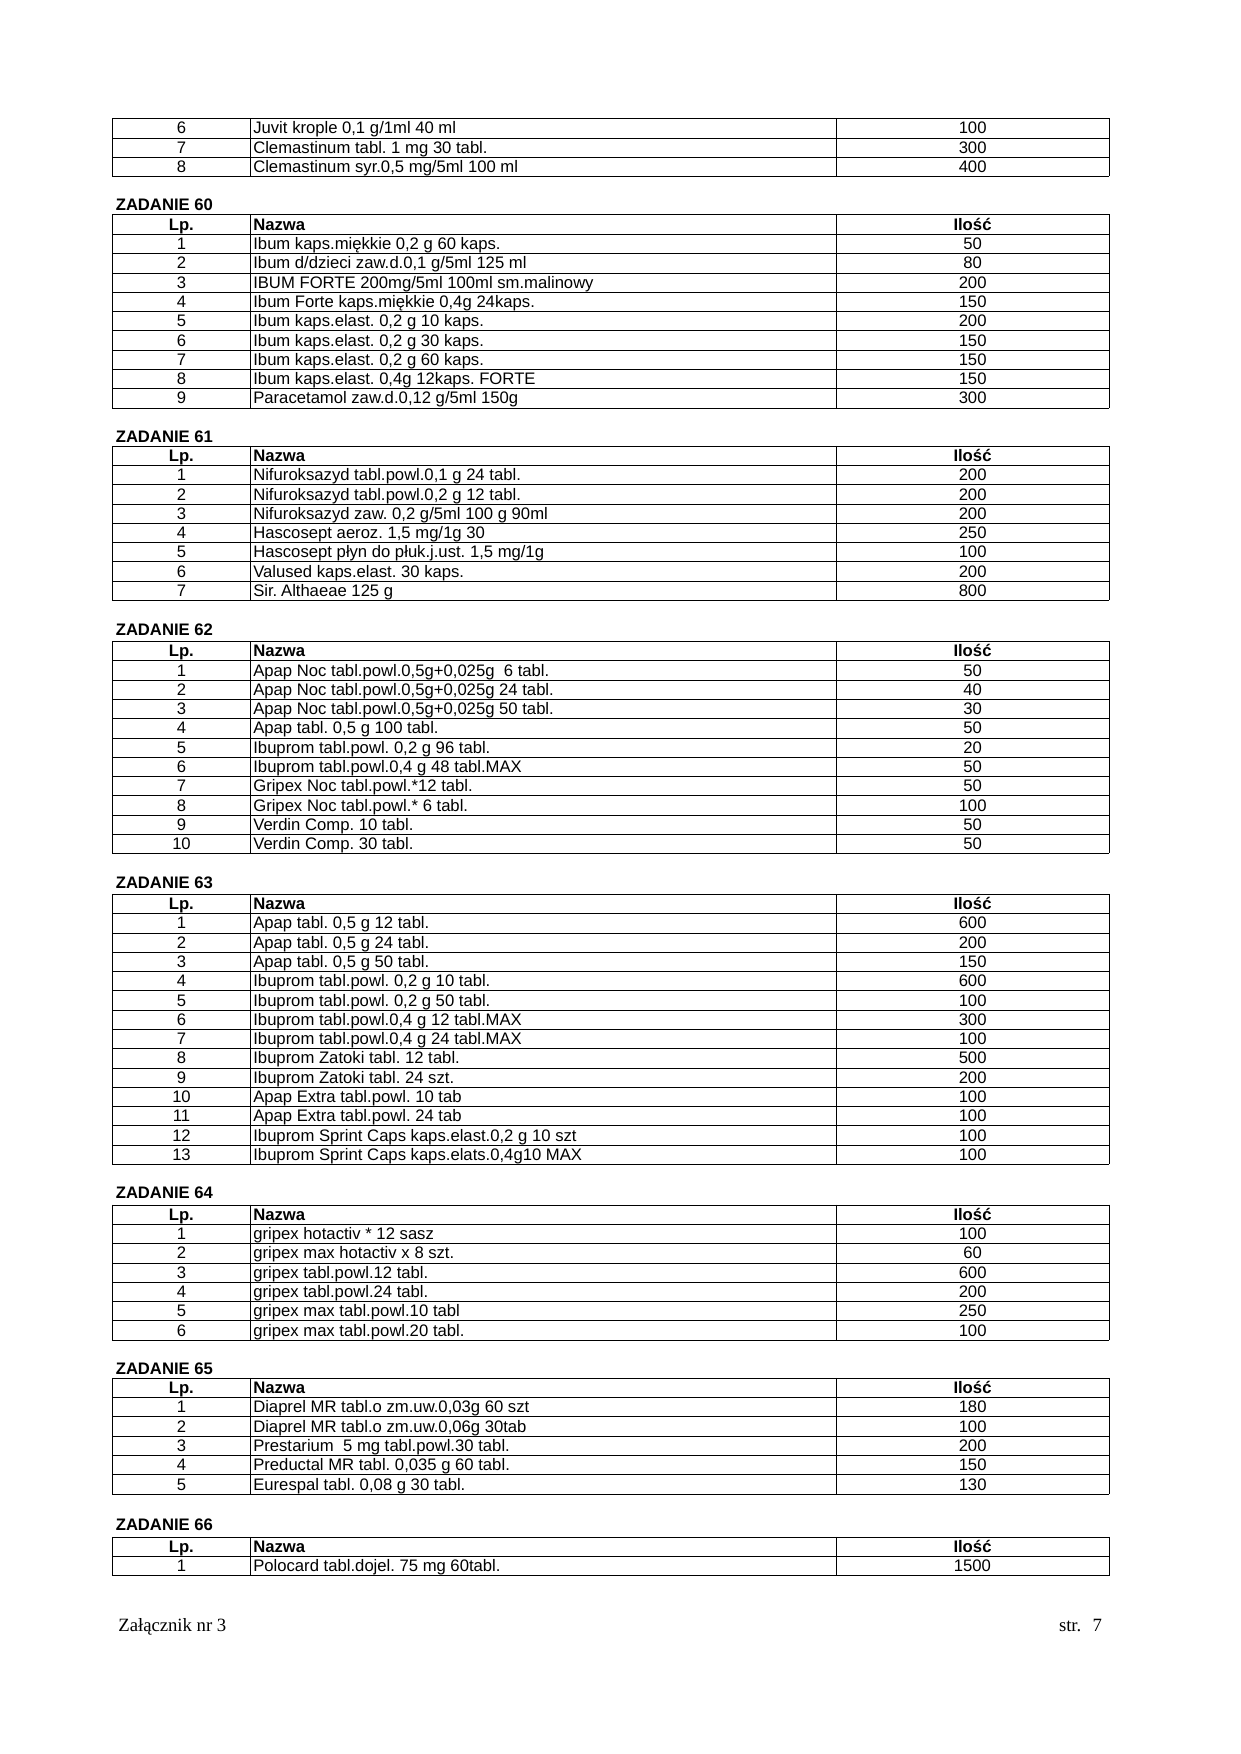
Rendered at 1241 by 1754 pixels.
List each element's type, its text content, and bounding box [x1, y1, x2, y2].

table_cell [113, 1495, 250, 1515]
table_cell 2 [113, 1417, 250, 1436]
table_cell 9 [113, 816, 250, 834]
table_cell 200 [837, 312, 1109, 330]
table_cell Preductal MR tabl. 0,035 g 60 tabl. [251, 1456, 836, 1474]
table_cell gripex max tabl.powl.10 tabl [251, 1302, 836, 1320]
table_cell 10 [113, 835, 250, 853]
table_cell Ibuprom Sprint Caps kaps.elats.0,4g10 MAX [251, 1146, 836, 1164]
table_cell 200 [837, 1283, 1109, 1301]
table_cell gripex max tabl.powl.20 tabl. [251, 1321, 836, 1339]
table_cell Ibuprom tabl.powl.0,4 g 24 tabl.MAX [251, 1030, 836, 1048]
table_cell [250, 873, 836, 894]
table_cell 3 [113, 274, 250, 292]
table_cell [250, 1341, 836, 1378]
table_cell gripex tabl.powl.24 tabl. [251, 1283, 836, 1301]
table_cell Ibuprom tabl.powl. 0,2 g 96 tabl. [251, 739, 836, 757]
table_cell 3 [113, 1437, 250, 1455]
table_cell ZADANIE 61 [113, 409, 250, 446]
table_cell 1 [113, 466, 250, 484]
table_cell 600 [837, 914, 1109, 932]
table_cell 40 [837, 681, 1109, 699]
table_cell Nifuroksazyd tabl.powl.0,1 g 24 tabl. [251, 466, 836, 484]
table_cell 100 [837, 1088, 1109, 1106]
table_cell Ilość [837, 1379, 1109, 1397]
table_cell 1 [113, 1225, 250, 1243]
table_cell gripex tabl.powl.12 tabl. [251, 1264, 836, 1282]
table_cell 1 [113, 661, 250, 680]
table_cell 5 [113, 312, 250, 330]
table_cell [836, 1183, 1109, 1204]
table_cell Eurespal tabl. 0,08 g 30 tabl. [251, 1475, 836, 1493]
table_cell 250 [837, 524, 1109, 542]
table_cell 50 [837, 235, 1109, 253]
table_cell Ibuprom tabl.powl.0,4 g 48 tabl.MAX [251, 758, 836, 776]
table_cell Apap tabl. 0,5 g 12 tabl. [251, 914, 836, 932]
table_cell 80 [837, 254, 1109, 272]
table_cell 30 [837, 700, 1109, 718]
table_cell Nazwa [251, 1206, 836, 1224]
table_cell 100 [837, 1417, 1109, 1436]
table_cell 2 [113, 254, 250, 272]
table_cell 2 [113, 681, 250, 699]
table_cell 100 [837, 119, 1109, 137]
table_cell Ilość [837, 215, 1109, 234]
table_cell Apap tabl. 0,5 g 24 tabl. [251, 934, 836, 952]
table_cell Apap Extra tabl.powl. 24 tab [251, 1107, 836, 1125]
table_cell 13 [113, 1146, 250, 1164]
table_cell 5 [113, 1475, 250, 1493]
table_cell Apap Extra tabl.powl. 10 tab [251, 1088, 836, 1106]
table_cell 5 [113, 1302, 250, 1320]
table_cell Nazwa [251, 642, 836, 660]
table_cell 400 [837, 158, 1109, 176]
table_cell [836, 195, 1109, 214]
table_cell 50 [837, 835, 1109, 853]
table_cell Diaprel MR tabl.o zm.uw.0,06g 30tab [251, 1417, 836, 1436]
table_cell 150 [837, 331, 1109, 349]
table_cell 100 [837, 1146, 1109, 1164]
table_cell 8 [113, 796, 250, 814]
table_cell [836, 619, 1109, 641]
table_cell Nifuroksazyd tabl.powl.0,2 g 12 tabl. [251, 485, 836, 504]
table_cell 2 [113, 485, 250, 504]
table_cell 4 [113, 1456, 250, 1474]
table_cell 3 [113, 953, 250, 971]
table_cell 7 [113, 1030, 250, 1048]
table_cell [250, 1165, 836, 1183]
table_cell 2 [113, 934, 250, 952]
table_cell [836, 1165, 1109, 1183]
table_cell 11 [113, 1107, 250, 1125]
table_cell 7 [113, 582, 250, 600]
table_cell [250, 195, 836, 214]
table_cell 5 [113, 543, 250, 561]
table_cell 300 [837, 139, 1109, 157]
table_cell 800 [837, 582, 1109, 600]
table_cell [250, 601, 836, 619]
table_cell 3 [113, 505, 250, 523]
table_cell Diaprel MR tabl.o zm.uw.0,03g 60 szt [251, 1398, 836, 1416]
table_cell 100 [837, 1225, 1109, 1243]
table_cell 8 [113, 158, 250, 176]
table_cell 6 [113, 1321, 250, 1339]
table_cell [836, 873, 1109, 894]
table_cell Ibum kaps.elast. 0,2 g 30 kaps. [251, 331, 836, 349]
table_cell Apap Noc tabl.powl.0,5g+0,025g 24 tabl. [251, 681, 836, 699]
table_cell 9 [113, 389, 250, 407]
table_cell 150 [837, 1456, 1109, 1474]
table_cell Apap tabl. 0,5 g 50 tabl. [251, 953, 836, 971]
table_cell [250, 409, 836, 446]
table_cell ZADANIE 66 [113, 1515, 250, 1537]
table_cell 1 [113, 235, 250, 253]
table_cell 1 [113, 1398, 250, 1416]
table_cell 200 [837, 466, 1109, 484]
table_cell 100 [837, 991, 1109, 1009]
table_cell Ibuprom tabl.powl.0,4 g 12 tabl.MAX [251, 1011, 836, 1029]
table_cell 100 [837, 1107, 1109, 1125]
table_cell [836, 1515, 1109, 1537]
table_cell 150 [837, 953, 1109, 971]
table_cell Ibum d/dzieci zaw.d.0,1 g/5ml 125 ml [251, 254, 836, 272]
table_cell Ilość [837, 642, 1109, 660]
table_cell 600 [837, 972, 1109, 990]
table_cell Apap tabl. 0,5 g 100 tabl. [251, 719, 836, 737]
table_cell 10 [113, 1088, 250, 1106]
table_cell 3 [113, 1264, 250, 1282]
table_cell [250, 619, 836, 641]
table_cell ZADANIE 64 [113, 1183, 250, 1204]
table_cell Ibum kaps.elast. 0,4g 12kaps. FORTE [251, 370, 836, 388]
table_cell 100 [837, 543, 1109, 561]
table_cell 200 [837, 1069, 1109, 1087]
table_cell 180 [837, 1398, 1109, 1416]
table_cell 150 [837, 351, 1109, 369]
table_cell Lp. [113, 895, 250, 913]
table_cell 100 [837, 1126, 1109, 1144]
table_cell 6 [113, 562, 250, 581]
table_cell Lp. [113, 1379, 250, 1397]
table_cell 100 [837, 796, 1109, 814]
table_cell [250, 854, 836, 872]
table_cell ZADANIE 60 [113, 195, 250, 214]
table_cell [113, 601, 250, 619]
table_cell 600 [837, 1264, 1109, 1282]
table_cell Apap Noc tabl.powl.0,5g+0,025g 50 tabl. [251, 700, 836, 718]
table_cell Nazwa [251, 215, 836, 234]
table_cell Ilość [837, 1538, 1109, 1556]
table_cell IBUM FORTE 200mg/5ml 100ml sm.malinowy [251, 274, 836, 292]
table_cell Gripex Noc tabl.powl.*12 tabl. [251, 777, 836, 795]
table_cell 100 [837, 1321, 1109, 1339]
table_cell 200 [837, 934, 1109, 952]
table_cell 200 [837, 505, 1109, 523]
table_cell 200 [837, 1437, 1109, 1455]
table_cell Ibuprom Sprint Caps kaps.elast.0,2 g 10 szt [251, 1126, 836, 1144]
table_cell 200 [837, 274, 1109, 292]
table_cell Juvit krople 0,1 g/1ml 40 ml [251, 119, 836, 137]
table_cell [836, 409, 1109, 446]
table_cell Nazwa [251, 1379, 836, 1397]
table_cell 3 [113, 700, 250, 718]
table_cell 130 [837, 1475, 1109, 1493]
table_cell [250, 1183, 836, 1204]
table_cell 1 [113, 1557, 250, 1575]
table_cell [836, 601, 1109, 619]
table_cell 50 [837, 777, 1109, 795]
table_cell 250 [837, 1302, 1109, 1320]
table_cell [836, 1495, 1109, 1515]
table_cell 50 [837, 661, 1109, 680]
table_cell [836, 177, 1109, 195]
table_cell [113, 1165, 250, 1183]
table_cell Lp. [113, 1538, 250, 1556]
table_cell Valused kaps.elast. 30 kaps. [251, 562, 836, 581]
table_cell 4 [113, 293, 250, 311]
table_cell Nazwa [251, 1538, 836, 1556]
table_cell Lp. [113, 1206, 250, 1224]
table_cell Nazwa [251, 895, 836, 913]
table_cell Ibuprom Zatoki tabl. 12 tabl. [251, 1049, 836, 1067]
table_cell Nifuroksazyd zaw. 0,2 g/5ml 100 g 90ml [251, 505, 836, 523]
table_cell 4 [113, 972, 250, 990]
table_cell 20 [837, 739, 1109, 757]
table_cell gripex hotactiv * 12 sasz [251, 1225, 836, 1243]
table_cell Lp. [113, 642, 250, 660]
table_cell Polocard tabl.dojel. 75 mg 60tabl. [251, 1557, 836, 1575]
table_cell Apap Noc tabl.powl.0,5g+0,025g 6 tabl. [251, 661, 836, 680]
table_cell 50 [837, 758, 1109, 776]
table_cell Hascosept aeroz. 1,5 mg/1g 30 [251, 524, 836, 542]
table_cell Clemastinum syr.0,5 mg/5ml 100 ml [251, 158, 836, 176]
table_cell 150 [837, 293, 1109, 311]
table_cell Ibuprom tabl.powl. 0,2 g 50 tabl. [251, 991, 836, 1009]
table_cell [836, 1341, 1109, 1378]
table_cell [836, 854, 1109, 872]
table_cell 2 [113, 1244, 250, 1262]
table_cell [113, 177, 250, 195]
table_cell 50 [837, 816, 1109, 834]
table_cell [250, 1495, 836, 1515]
table_cell 4 [113, 1283, 250, 1301]
table_cell Ibuprom tabl.powl. 0,2 g 10 tabl. [251, 972, 836, 990]
table_cell Nazwa [251, 447, 836, 465]
table_cell 7 [113, 351, 250, 369]
table_cell Ibum kaps.elast. 0,2 g 60 kaps. [251, 351, 836, 369]
table_cell 6 [113, 119, 250, 137]
table_cell Ilość [837, 447, 1109, 465]
table_cell Ibum Forte kaps.miękkie 0,4g 24kaps. [251, 293, 836, 311]
table_cell 4 [113, 524, 250, 542]
table_cell Hascosept płyn do płuk.j.ust. 1,5 mg/1g [251, 543, 836, 561]
table_cell 500 [837, 1049, 1109, 1067]
table_cell 200 [837, 485, 1109, 504]
table_cell Ilość [837, 895, 1109, 913]
table_cell 150 [837, 370, 1109, 388]
table_cell Ibum kaps.miękkie 0,2 g 60 kaps. [251, 235, 836, 253]
table_cell 4 [113, 719, 250, 737]
table_cell 12 [113, 1126, 250, 1144]
table_cell 6 [113, 331, 250, 349]
table_cell 8 [113, 1049, 250, 1067]
table_cell 9 [113, 1069, 250, 1087]
table_cell ZADANIE 65 [113, 1341, 250, 1378]
table_cell 300 [837, 1011, 1109, 1029]
table_cell Sir. Althaeae 125 g [251, 582, 836, 600]
table_cell Clemastinum tabl. 1 mg 30 tabl. [251, 139, 836, 157]
table_cell Ilość [837, 1206, 1109, 1224]
table_cell [250, 177, 836, 195]
table_cell Verdin Comp. 10 tabl. [251, 816, 836, 834]
table_cell Ibum kaps.elast. 0,2 g 10 kaps. [251, 312, 836, 330]
table_cell 7 [113, 777, 250, 795]
table_cell Lp. [113, 447, 250, 465]
table_cell 5 [113, 991, 250, 1009]
table_cell Lp. [113, 215, 250, 234]
table_cell Gripex Noc tabl.powl.* 6 tabl. [251, 796, 836, 814]
table_cell [250, 1515, 836, 1537]
table_cell ZADANIE 63 [113, 873, 250, 894]
table_cell 300 [837, 389, 1109, 407]
table_cell 8 [113, 370, 250, 388]
table_cell 100 [837, 1030, 1109, 1048]
table_cell ZADANIE 62 [113, 619, 250, 641]
table_cell 1500 [837, 1557, 1109, 1575]
table_cell [113, 854, 250, 872]
table_cell 60 [837, 1244, 1109, 1262]
table_cell Ibuprom Zatoki tabl. 24 szt. [251, 1069, 836, 1087]
table_cell 6 [113, 1011, 250, 1029]
table_cell 50 [837, 719, 1109, 737]
table_cell 5 [113, 739, 250, 757]
table_cell 1 [113, 914, 250, 932]
table_cell Paracetamol zaw.d.0,12 g/5ml 150g [251, 389, 836, 407]
table_cell 200 [837, 562, 1109, 581]
table_cell Prestarium 5 mg tabl.powl.30 tabl. [251, 1437, 836, 1455]
table_cell gripex max hotactiv x 8 szt. [251, 1244, 836, 1262]
table_cell 7 [113, 139, 250, 157]
table_cell 6 [113, 758, 250, 776]
table_cell Verdin Comp. 30 tabl. [251, 835, 836, 853]
